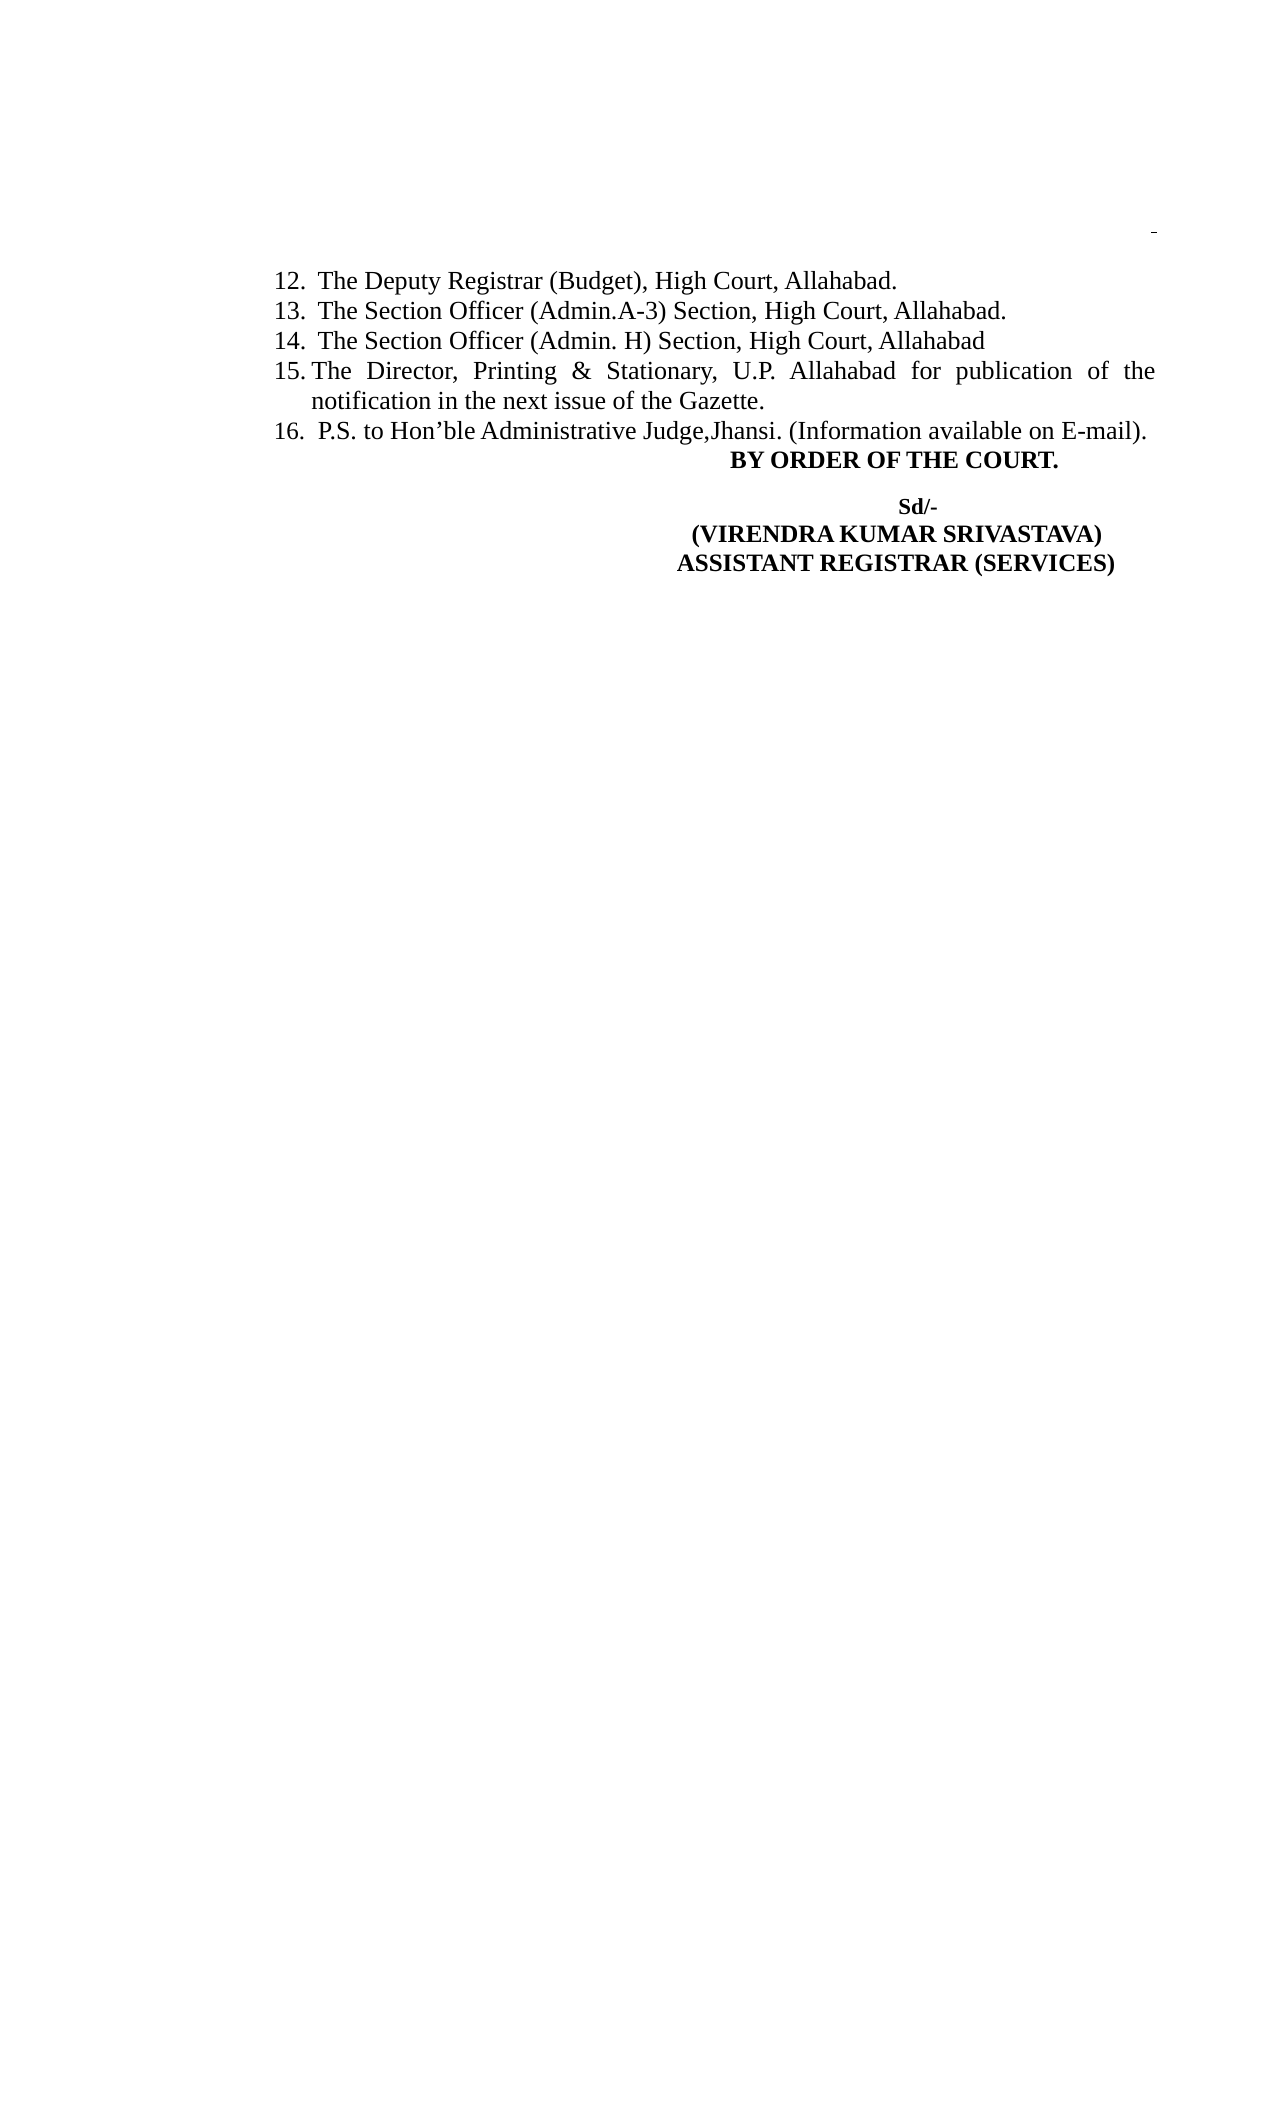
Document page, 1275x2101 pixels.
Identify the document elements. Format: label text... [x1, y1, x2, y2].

text BY ORDER OF THE COURT. [686, 445, 1157, 474]
list The Deputy Registrar (Budget), High Court, Allahabad. [274, 265, 1157, 295]
list P.S. to Hon’ble Administrative Judge,Jhansi. (Information available on E-mail). [274, 415, 1157, 445]
list The Director, Printing & Stationary, U.P. Allahabad for publication of the notification in the next issue of the Gazette. [274, 355, 1157, 415]
list The Section Officer (Admin.A-3) Section, High Court, Allahabad. [274, 295, 1157, 325]
list ASSISTANT REGISTRAR (SERVICES) [611, 548, 1157, 577]
text Sd/- [236, 493, 1157, 519]
list The Section Officer (Admin. H) Section, High Court, Allahabad [274, 325, 1157, 355]
text (VIRENDRA KUMAR SRIVASTAVA) [236, 519, 1157, 548]
